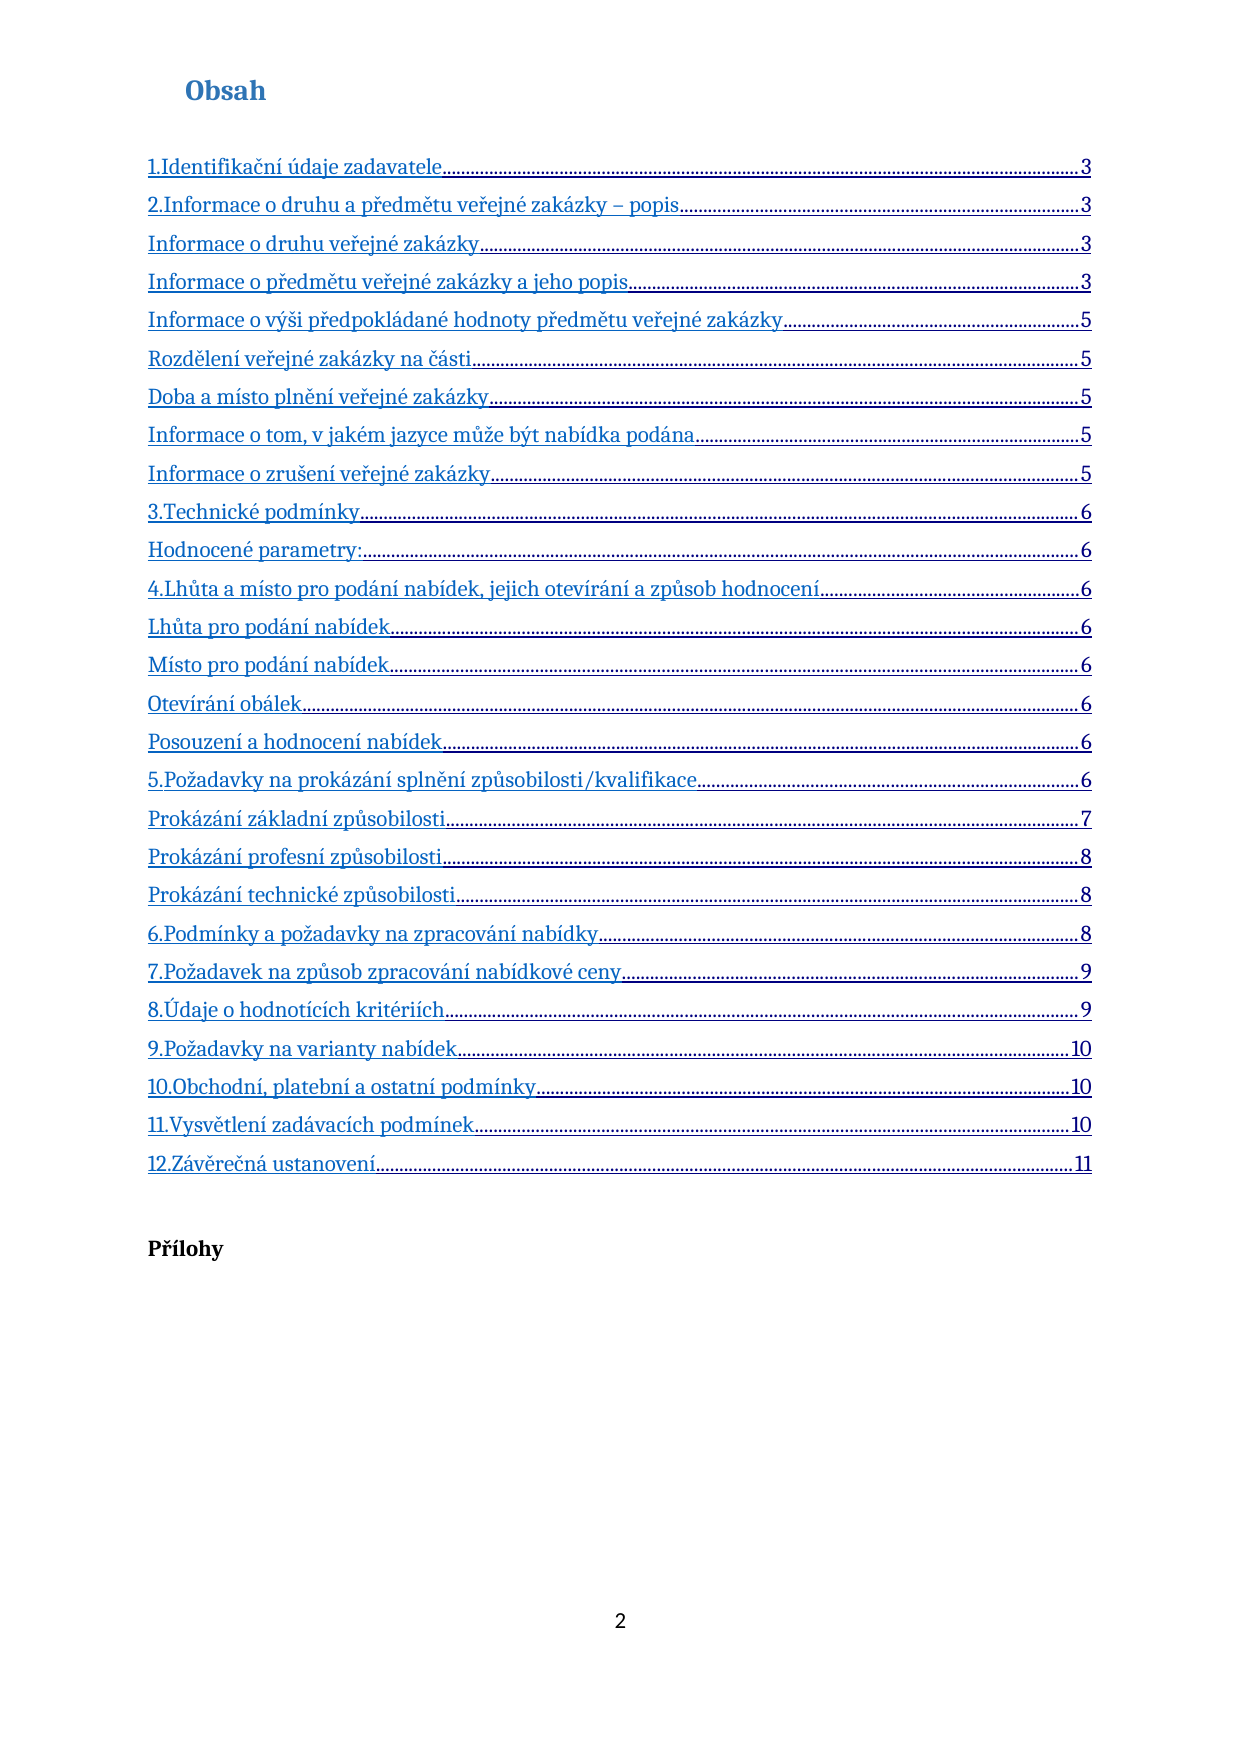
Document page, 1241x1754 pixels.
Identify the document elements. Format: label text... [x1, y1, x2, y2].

text 2. Informace o druhu a předmětu veřejné zakázky – popis 3 [148, 192, 1092, 219]
text Informace o předmětu veřejné zakázky a jeho popis 3 [148, 269, 1092, 295]
text Obsah [185, 74, 1092, 107]
text Prokázání základní způsobilosti 7 [148, 806, 1092, 828]
text 6. Podmínky a požadavky na zpracování nabídky 8 [148, 921, 1092, 943]
text 12. Závěrečná ustanovení 11 [148, 1151, 1092, 1173]
text Posouzení a hodnocení nabídek 6 [148, 729, 1092, 751]
text 9. Požadavky na varianty nabídek 10 [148, 1036, 1092, 1058]
text Prokázání technické způsobilosti 8 [148, 882, 1092, 905]
text 7. Požadavek na způsob zpracování nabídkové ceny 9 [148, 959, 1092, 981]
text Informace o druhu veřejné zakázky 3 [148, 231, 1092, 257]
text 5. Požadavky na prokázání splnění způsobilosti/kvalifikace 6 [148, 767, 1092, 790]
text 10. Obchodní, platební a ostatní podmínky 10 [148, 1074, 1092, 1096]
text Prokázání profesní způsobilosti 8 [148, 844, 1092, 866]
text Doba a místo plnění veřejné zakázky 5 [148, 384, 1092, 406]
text 3. Technické podmínky 6 [148, 499, 1092, 521]
text 1. Identifikační údaje zadavatele 3 [148, 154, 1092, 180]
text Hodnocené parametry: 6 [148, 537, 1092, 560]
text Informace o výši předpokládané hodnoty předmětu veřejné zakázky 5 [148, 307, 1092, 330]
text Informace o zrušení veřejné zakázky 5 [148, 461, 1092, 483]
text 11. Vysvětlení zadávacích podmínek 10 [148, 1112, 1092, 1135]
text Lhůta pro podání nabídek 6 [148, 614, 1092, 636]
text Rozdělení veřejné zakázky na části 5 [148, 346, 1092, 368]
text 4. Lhůta a místo pro podání nabídek, jejich otevírání a způsob hodnocení 6 [148, 576, 1092, 598]
text 8. Údaje o hodnotících kritériích 9 [148, 997, 1092, 1020]
text Informace o tom, v jakém jazyce může být nabídka podána 5 [148, 422, 1092, 445]
text Místo pro podání nabídek 6 [148, 652, 1092, 675]
text Přílohy [148, 1235, 1092, 1262]
text Otevírání obálek 6 [148, 691, 1092, 713]
